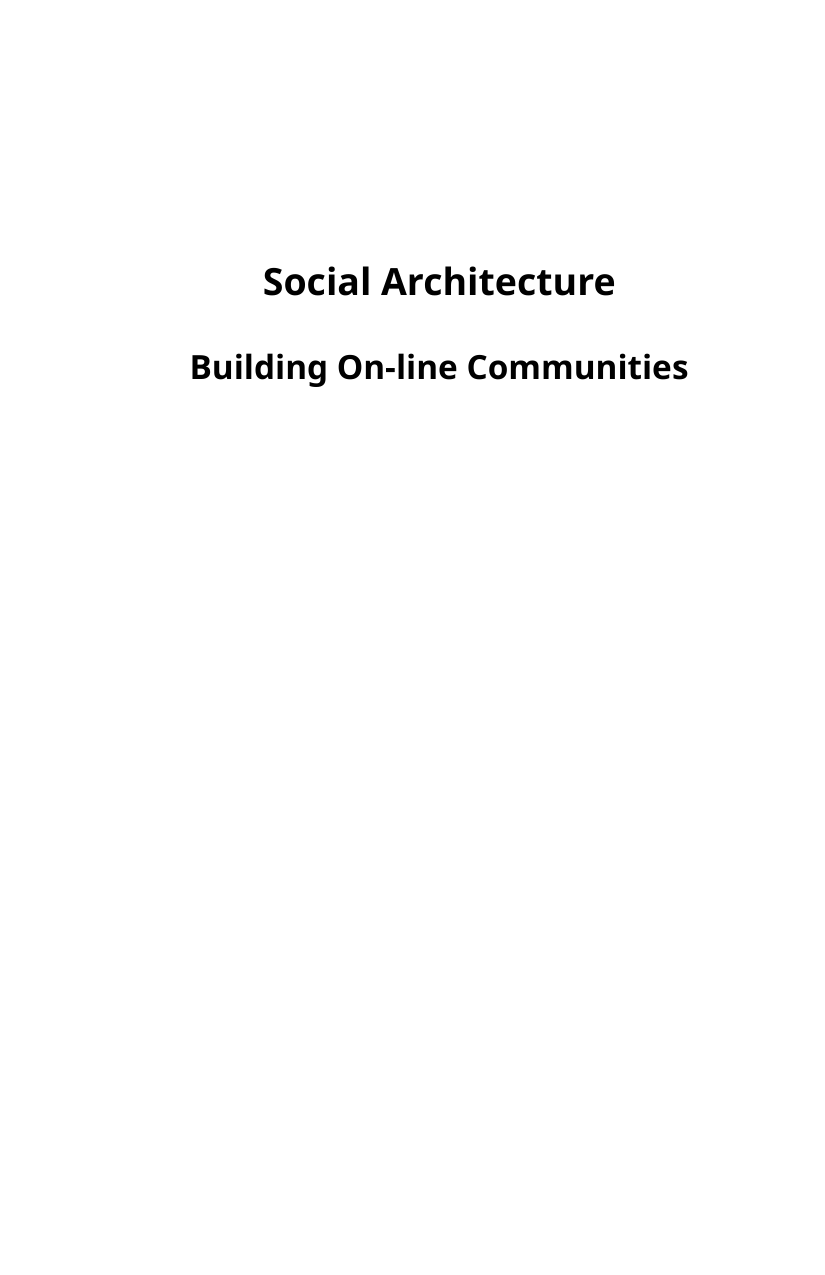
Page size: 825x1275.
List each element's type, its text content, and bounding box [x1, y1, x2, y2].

title Social Architecture [136, 255, 742, 306]
title Building On-line Communities [136, 344, 742, 389]
